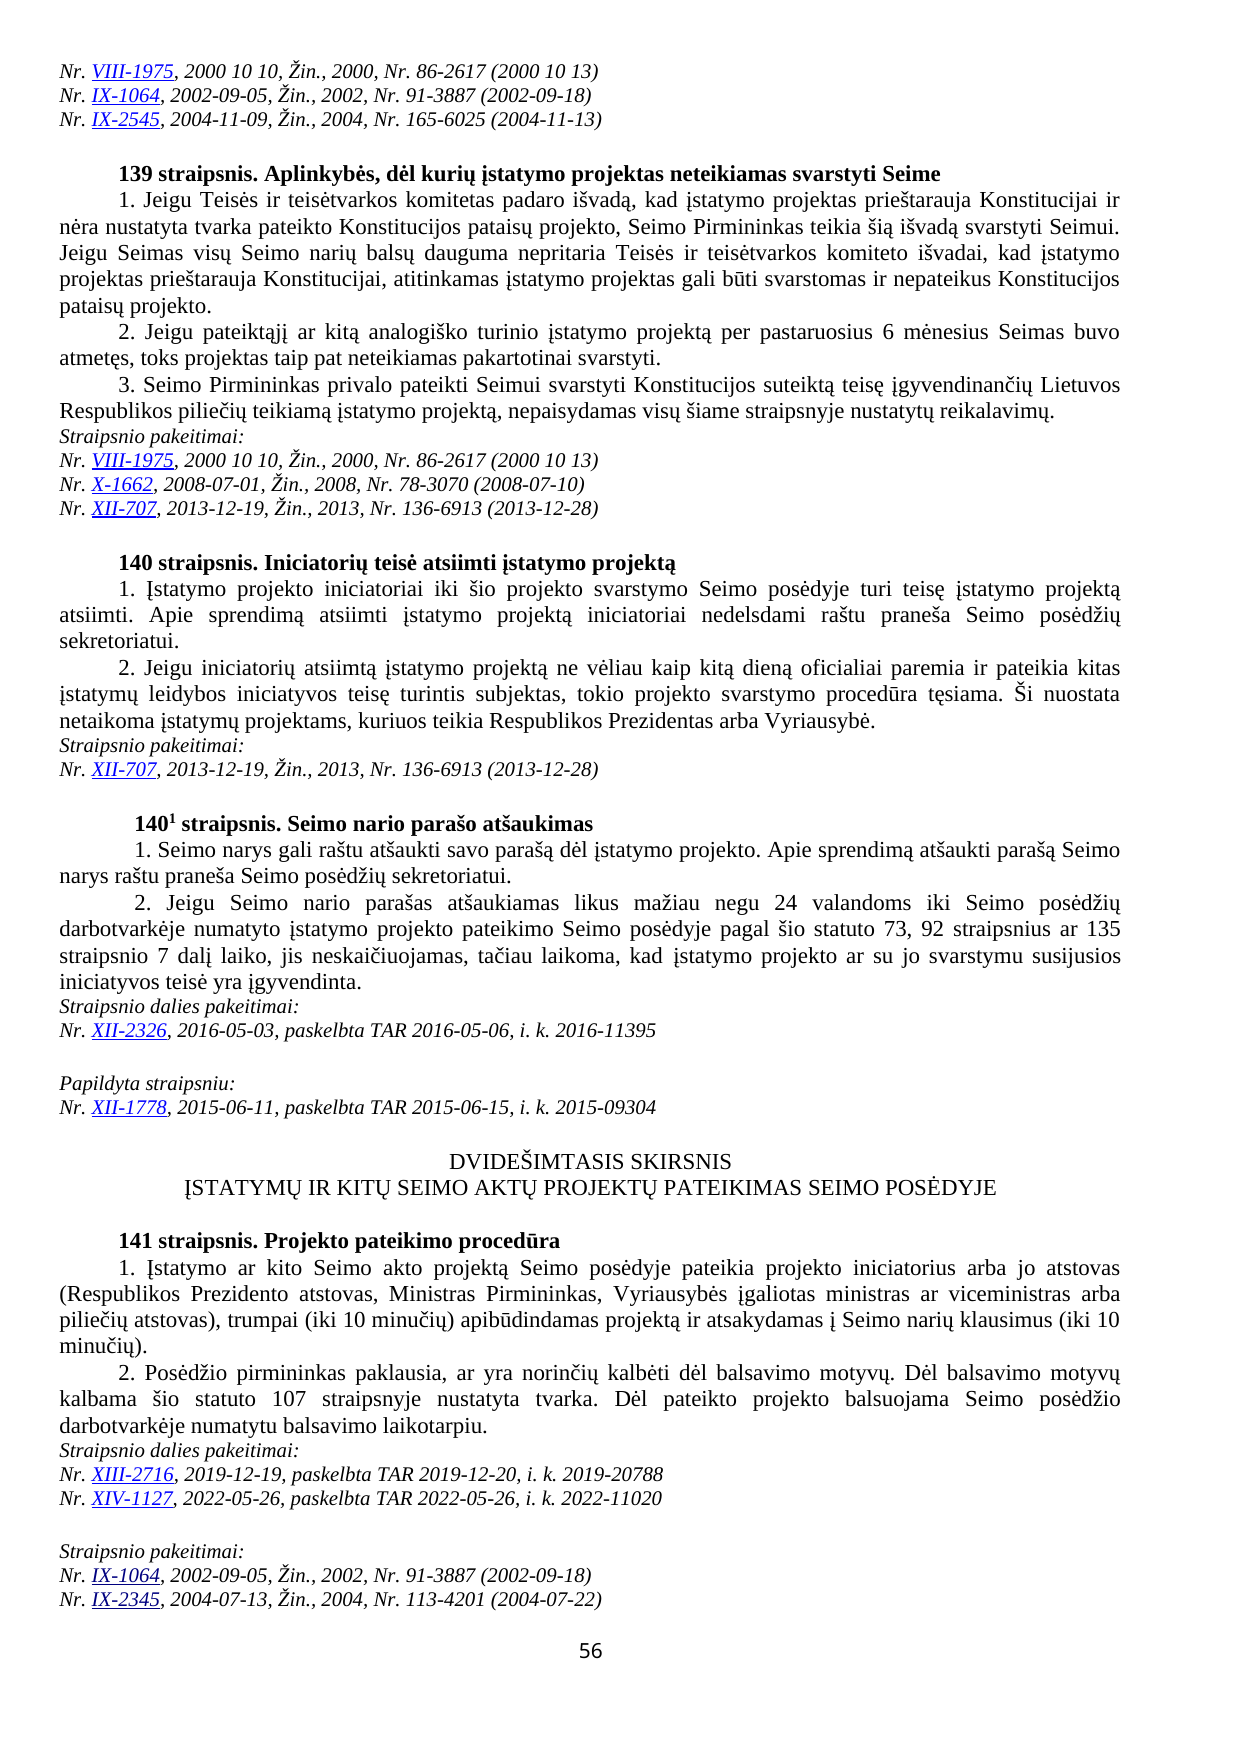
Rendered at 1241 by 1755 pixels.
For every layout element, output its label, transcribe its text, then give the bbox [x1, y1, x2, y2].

text Nr. XII-2326, 2016-05-03, paskelbta TAR 2016-05-06, i. k. 2016-11395 [59, 1018, 1122, 1042]
text 139 straipsnis. Aplinkybės, dėl kurių įstatymo projektas neteikiamas svarstyti Seime [59, 160, 1122, 186]
text 141 straipsnis. Projekto pateikimo procedūra [59, 1227, 1122, 1253]
text 1401 straipsnis. Seimo nario parašo atšaukimas [59, 810, 1122, 836]
text DVIDEŠIMTASIS SKIRSNIS [59, 1148, 1122, 1174]
text Nr. XII-707, 2013-12-19, Žin., 2013, Nr. 136-6913 (2013-12-28) [59, 496, 1122, 520]
text Straipsnio pakeitimai: [59, 423, 1122, 448]
text Nr. X-1662, 2008-07-01, Žin., 2008, Nr. 78-3070 (2008-07-10) [59, 472, 1122, 496]
text 1. Įstatymo projekto iniciatoriai iki šio projekto svarstymo Seimo posėdyje turi teisę įstatymo projektą atsiimti. Apie sprendimą atsiimti įstatymo projektą iniciatoriai nedelsdami raštu praneša Seimo posėdžių sekretoriatui. [59, 575, 1122, 654]
text Straipsnio pakeitimai: [59, 733, 1122, 757]
text Straipsnio dalies pakeitimai: [59, 1438, 1122, 1462]
text Nr. IX-1064, 2002-09-05, Žin., 2002, Nr. 91-3887 (2002-09-18) [59, 1563, 1122, 1587]
text Nr. XII-1778, 2015-06-11, paskelbta TAR 2015-06-15, i. k. 2015-09304 [59, 1095, 1122, 1119]
text Nr. IX-2345, 2004-07-13, Žin., 2004, Nr. 113-4201 (2004-07-22) [59, 1587, 1122, 1611]
text Nr. XII-707, 2013-12-19, Žin., 2013, Nr. 136-6913 (2013-12-28) [59, 757, 1122, 781]
text Nr. XIII-2716, 2019-12-19, paskelbta TAR 2019-12-20, i. k. 2019-20788 [59, 1462, 1122, 1486]
text 2. Jeigu pateiktąjį ar kitą analogiško turinio įstatymo projektą per pastaruosius 6 mėnesius Seimas buvo atmetęs, toks projektas taip pat neteikiamas pakartotinai svarstyti. [59, 318, 1122, 371]
text Nr. XIV-1127, 2022-05-26, paskelbta TAR 2022-05-26, i. k. 2022-11020 [59, 1486, 1122, 1510]
text 1. Jeigu Teisės ir teisėtvarkos komitetas padaro išvadą, kad įstatymo projektas prieštarauja Konstitucijai ir nėra nustatyta tvarka pateikto Konstitucijos pataisų projekto, Seimo Pirmininkas teikia šią išvadą svarstyti Seimui. Jeigu Seimas visų Seimo narių balsų dauguma nepritaria Teisės ir teisėtvarkos komiteto išvadai, kad įstatymo projektas prieštarauja Konstitucijai, atitinkamas įstatymo projektas gali būti svarstomas ir nepateikus Konstitucijos pataisų projekto. [59, 186, 1122, 318]
text Straipsnio dalies pakeitimai: [59, 994, 1122, 1018]
text 2. Jeigu Seimo nario parašas atšaukiamas likus mažiau negu 24 valandoms iki Seimo posėdžių darbotvarkėje numatyto įstatymo projekto pateikimo Seimo posėdyje pagal šio statuto 73, 92 straipsnius ar 135 straipsnio 7 dalį laiko, jis neskaičiuojamas, tačiau laikoma, kad įstatymo projekto ar su jo svarstymu susijusios iniciatyvos teisė yra įgyvendinta. [59, 889, 1122, 994]
text Papildyta straipsniu: [59, 1071, 1122, 1095]
text Straipsnio pakeitimai: [59, 1539, 1122, 1563]
text 3. Seimo Pirmininkas privalo pateikti Seimui svarstyti Konstitucijos suteiktą teisę įgyvendinančių Lietuvos Respublikos piliečių teikiamą įstatymo projektą, nepaisydamas visų šiame straipsnyje nustatytų reikalavimų. [59, 371, 1122, 423]
text 1. Seimo narys gali raštu atšaukti savo parašą dėl įstatymo projekto. Apie sprendimą atšaukti parašą Seimo narys raštu praneša Seimo posėdžių sekretoriatui. [59, 836, 1122, 889]
text Nr. IX-2545, 2004-11-09, Žin., 2004, Nr. 165-6025 (2004-11-13) [59, 107, 1122, 131]
text 1. Įstatymo ar kito Seimo akto projektą Seimo posėdyje pateikia projekto iniciatorius arba jo atstovas (Respublikos Prezidento atstovas, Ministras Pirmininkas, Vyriausybės įgaliotas ministras ar viceministras arba piliečių atstovas), trumpai (iki 10 minučių) apibūdindamas projektą ir atsakydamas į Seimo narių klausimus (iki 10 minučių). [59, 1253, 1122, 1359]
text 2. Jeigu iniciatorių atsiimtą įstatymo projektą ne vėliau kaip kitą dieną oficialiai paremia ir pateikia kitas įstatymų leidybos iniciatyvos teisę turintis subjektas, tokio projekto svarstymo procedūra tęsiama. Ši nuostata netaikoma įstatymų projektams, kuriuos teikia Respublikos Prezidentas arba Vyriausybė. [59, 654, 1122, 733]
text Nr. VIII-1975, 2000 10 10, Žin., 2000, Nr. 86-2617 (2000 10 13) [59, 448, 1122, 472]
text Nr. VIII-1975, 2000 10 10, Žin., 2000, Nr. 86-2617 (2000 10 13) [59, 59, 1122, 83]
text Nr. IX-1064, 2002-09-05, Žin., 2002, Nr. 91-3887 (2002-09-18) [59, 83, 1122, 107]
text 2. Posėdžio pirmininkas paklausia, ar yra norinčių kalbėti dėl balsavimo motyvų. Dėl balsavimo motyvų kalbama šio statuto 107 straipsnyje nustatyta tvarka. Dėl pateikto projekto balsuojama Seimo posėdžio darbotvarkėje numatytu balsavimo laikotarpiu. [59, 1359, 1122, 1438]
text 140 straipsnis. Iniciatorių teisė atsiimti įstatymo projektą [59, 548, 1122, 575]
text ĮSTATYMŲ IR KITŲ SEIMO AKTŲ PROJEKTŲ PATEIKIMAS SEIMO POSĖDYJE [59, 1174, 1122, 1201]
